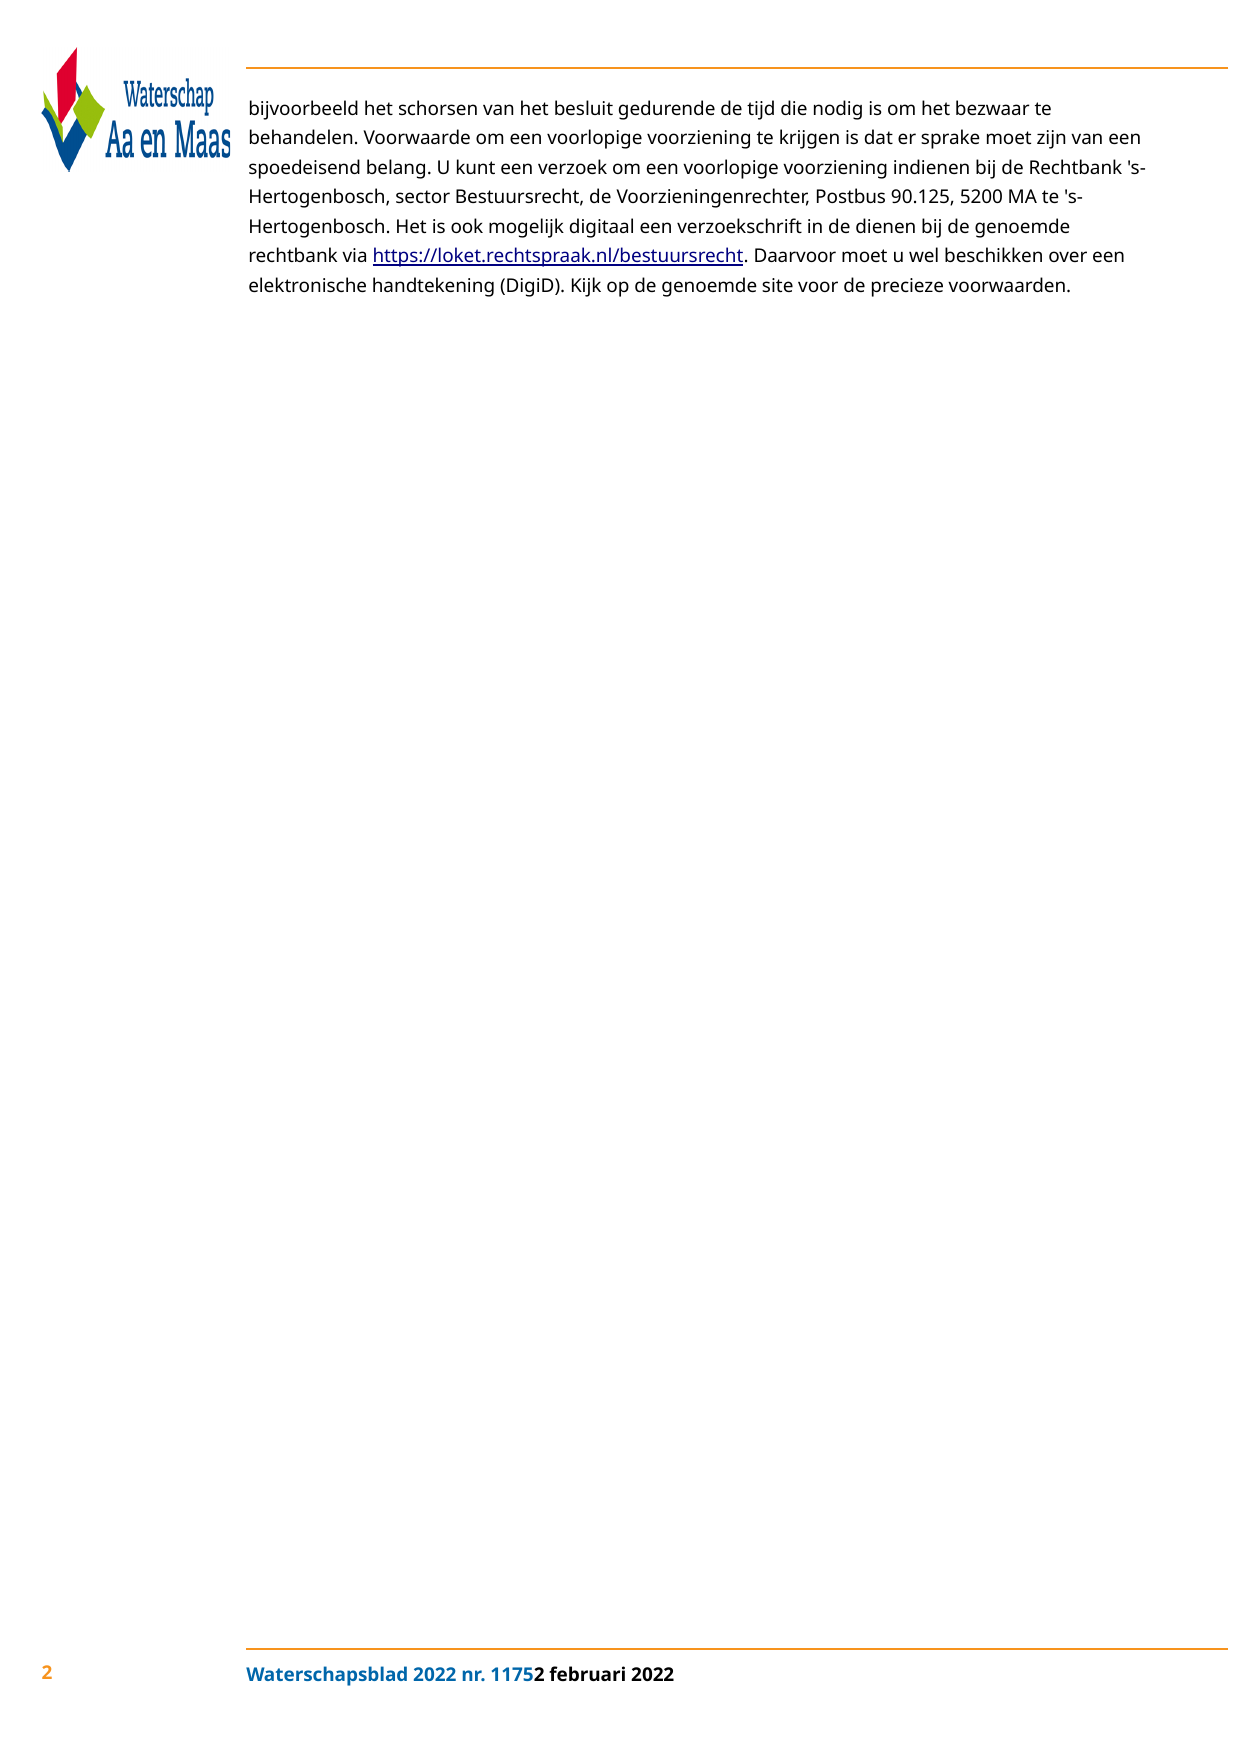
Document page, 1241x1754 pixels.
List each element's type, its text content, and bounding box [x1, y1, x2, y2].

text bijvoorbeeld het schorsen van het besluit gedurende de tijd die nodig is om het bezwaar te behandelen. Voorwaarde om een voorlopige voorziening te krijgen is dat er sprake moet zijn van een spoedeisend belang. U kunt een verzoek om een voorlopige voorziening indienen bij de Rechtbank 's-Hertogenbosch, sector Bestuursrecht, de Voorzieningenrechter, Postbus 90.125, 5200 MA te 's-Hertogenbosch. Het is ook mogelijk digitaal een verzoekschrift in de dienen bij de genoemde rechtbank via https://loket.rechtspraak.nl/bestuursrecht. Daarvoor moet u wel beschikken over een elektronische handtekening (DigiD). Kijk op de genoemde site voor de precieze voorwaarden. [248, 95, 1152, 298]
picture [41, 47, 231, 172]
